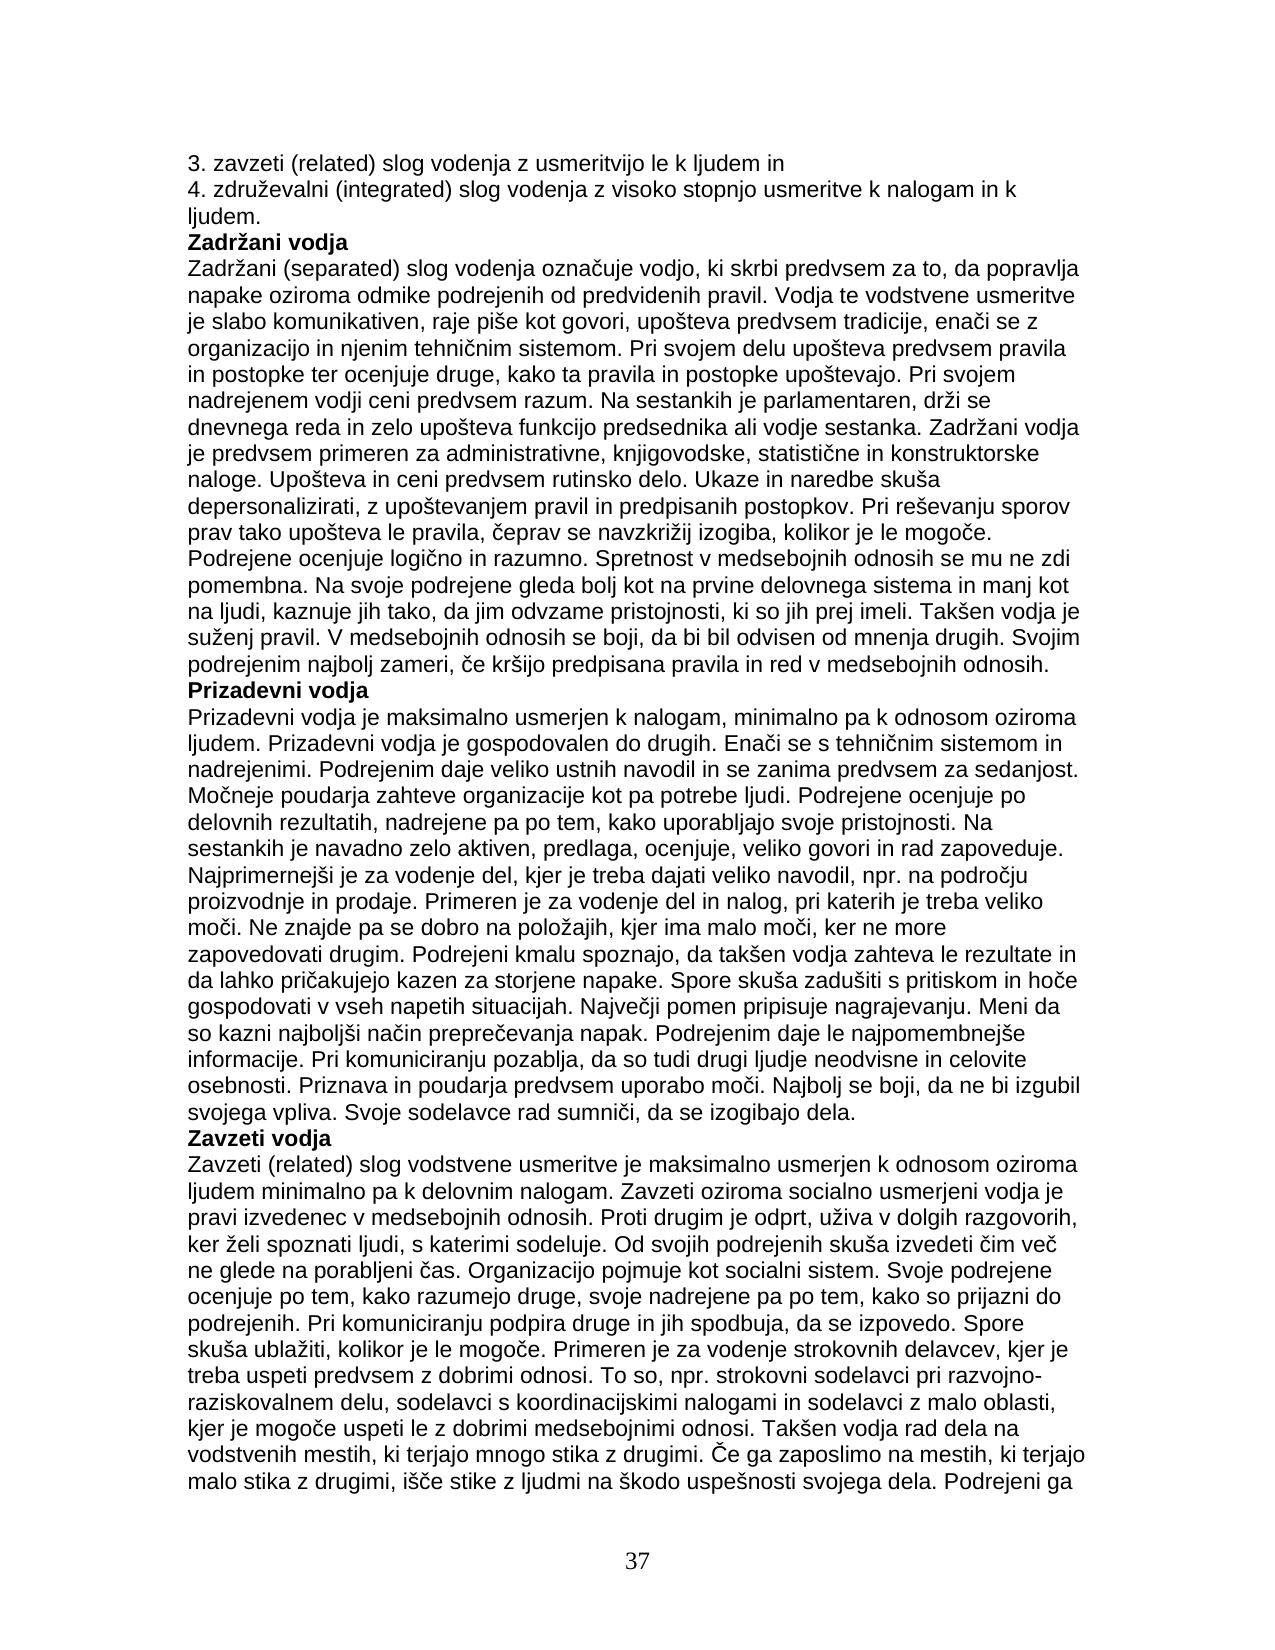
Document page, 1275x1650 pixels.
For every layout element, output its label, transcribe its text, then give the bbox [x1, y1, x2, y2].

text Prizadevni vodja je maksimalno usmerjen k nalogam, minimalno pa k odnosom oziroma ljudem. Prizadevni vodja je gospodovalen do drugih. Enači se s tehničnim sistemom in nadrejenimi. Podrejenim daje veliko ustnih navodil in se zanima predvsem za sedanjost. Močneje poudarja zahteve organizacije kot pa potrebe ljudi. Podrejene ocenjuje po delovnih rezultatih, nadrejene pa po tem, kako uporabljajo svoje pristojnosti. Na sestankih je navadno zelo aktiven, predlaga, ocenjuje, veliko govori in rad zapoveduje. Najprimernejši je za vodenje del, kjer je treba dajati veliko navodil, npr. na področju proizvodnje in prodaje. Primeren je za vodenje del in nalog, pri katerih je treba veliko moči. Ne znajde pa se dobro na položajih, kjer ima malo moči, ker ne more zapovedovati drugim. Podrejeni kmalu spoznajo, da takšen vodja zahteva le rezultate in da lahko pričakujejo kazen za storjene napake. Spore skuša zadušiti s pritiskom in hoče gospodovati v vseh napetih situacijah. Največji pomen pripisuje nagrajevanju. Meni da so kazni najboljši način preprečevanja napak. Podrejenim daje le najpomembnejše informacije. Pri komuniciranju pozablja, da so tudi drugi ljudje neodvisne in celovite osebnosti. Priznava in poudarja predvsem uporabo moči. Najbolj se boji, da ne bi izgubil svojega vpliva. Svoje sodelavce rad sumniči, da se izogibajo dela. [187, 703, 1087, 1125]
text 4. združevalni (integrated) slog vodenja z visoko stopnjo usmeritve k nalogam in k ljudem. [187, 176, 1087, 229]
text Zadržani vodja [187, 229, 1087, 255]
text Zavzeti (related) slog vodstvene usmeritve je maksimalno usmerjen k odnosom oziroma ljudem minimalno pa k delovnim nalogam. Zavzeti oziroma socialno usmerjeni vodja je pravi izvedenec v medsebojnih odnosih. Proti drugim je odprt, uživa v dolgih razgovorih, ker želi spoznati ljudi, s katerimi sodeluje. Od svojih podrejenih skuša izvedeti čim več ne glede na porabljeni čas. Organizacijo pojmuje kot socialni sistem. Svoje podrejene ocenjuje po tem, kako razumejo druge, svoje nadrejene pa po tem, kako so prijazni do podrejenih. Pri komuniciranju podpira druge in jih spodbuja, da se izpovedo. Spore skuša ublažiti, kolikor je le mogoče. Primeren je za vodenje strokovnih delavcev, kjer je treba uspeti predvsem z dobrimi odnosi. To so, npr. strokovni sodelavci pri razvojno-raziskovalnem delu, sodelavci s koordinacijskimi nalogami in sodelavci z malo oblasti, kjer je mogoče uspeti le z dobrimi medsebojnimi odnosi. Takšen vodja rad dela na vodstvenih mestih, ki terjajo mnogo stika z drugimi. Če ga zaposlimo na mestih, ki terjajo malo stika z drugimi, išče stike z ljudmi na škodo uspešnosti svojega dela. Podrejeni ga [187, 1151, 1087, 1494]
text Zadržani (separated) slog vodenja označuje vodjo, ki skrbi predvsem za to, da popravlja napake oziroma odmike podrejenih od predvidenih pravil. Vodja te vodstvene usmeritve je slabo komunikativen, raje piše kot govori, upošteva predvsem tradicije, enači se z organizacijo in njenim tehničnim sistemom. Pri svojem delu upošteva predvsem pravila in postopke ter ocenjuje druge, kako ta pravila in postopke upoštevajo. Pri svojem nadrejenem vodji ceni predvsem razum. Na sestankih je parlamentaren, drži se dnevnega reda in zelo upošteva funkcijo predsednika ali vodje sestanka. Zadržani vodja je predvsem primeren za administrativne, knjigovodske, statistične in konstruktorske naloge. Upošteva in ceni predvsem rutinsko delo. Ukaze in naredbe skuša depersonalizirati, z upoštevanjem pravil in predpisanih postopkov. Pri reševanju sporov prav tako upošteva le pravila, čeprav se navzkrižij izogiba, kolikor je le mogoče. Podrejene ocenjuje logično in razumno. Spretnost v medsebojnih odnosih se mu ne zdi pomembna. Na svoje podrejene gleda bolj kot na prvine delovnega sistema in manj kot na ljudi, kaznuje jih tako, da jim odvzame pristojnosti, ki so jih prej imeli. Takšen vodja je suženj pravil. V medsebojnih odnosih se boji, da bi bil odvisen od mnenja drugih. Svojim podrejenim najbolj zameri, če kršijo predpisana pravila in red v medsebojnih odnosih. [187, 255, 1087, 677]
text Prizadevni vodja [187, 677, 1087, 703]
text Zavzeti vodja [187, 1125, 1087, 1151]
text 3. zavzeti (related) slog vodenja z usmeritvijo le k ljudem in [187, 150, 1087, 176]
